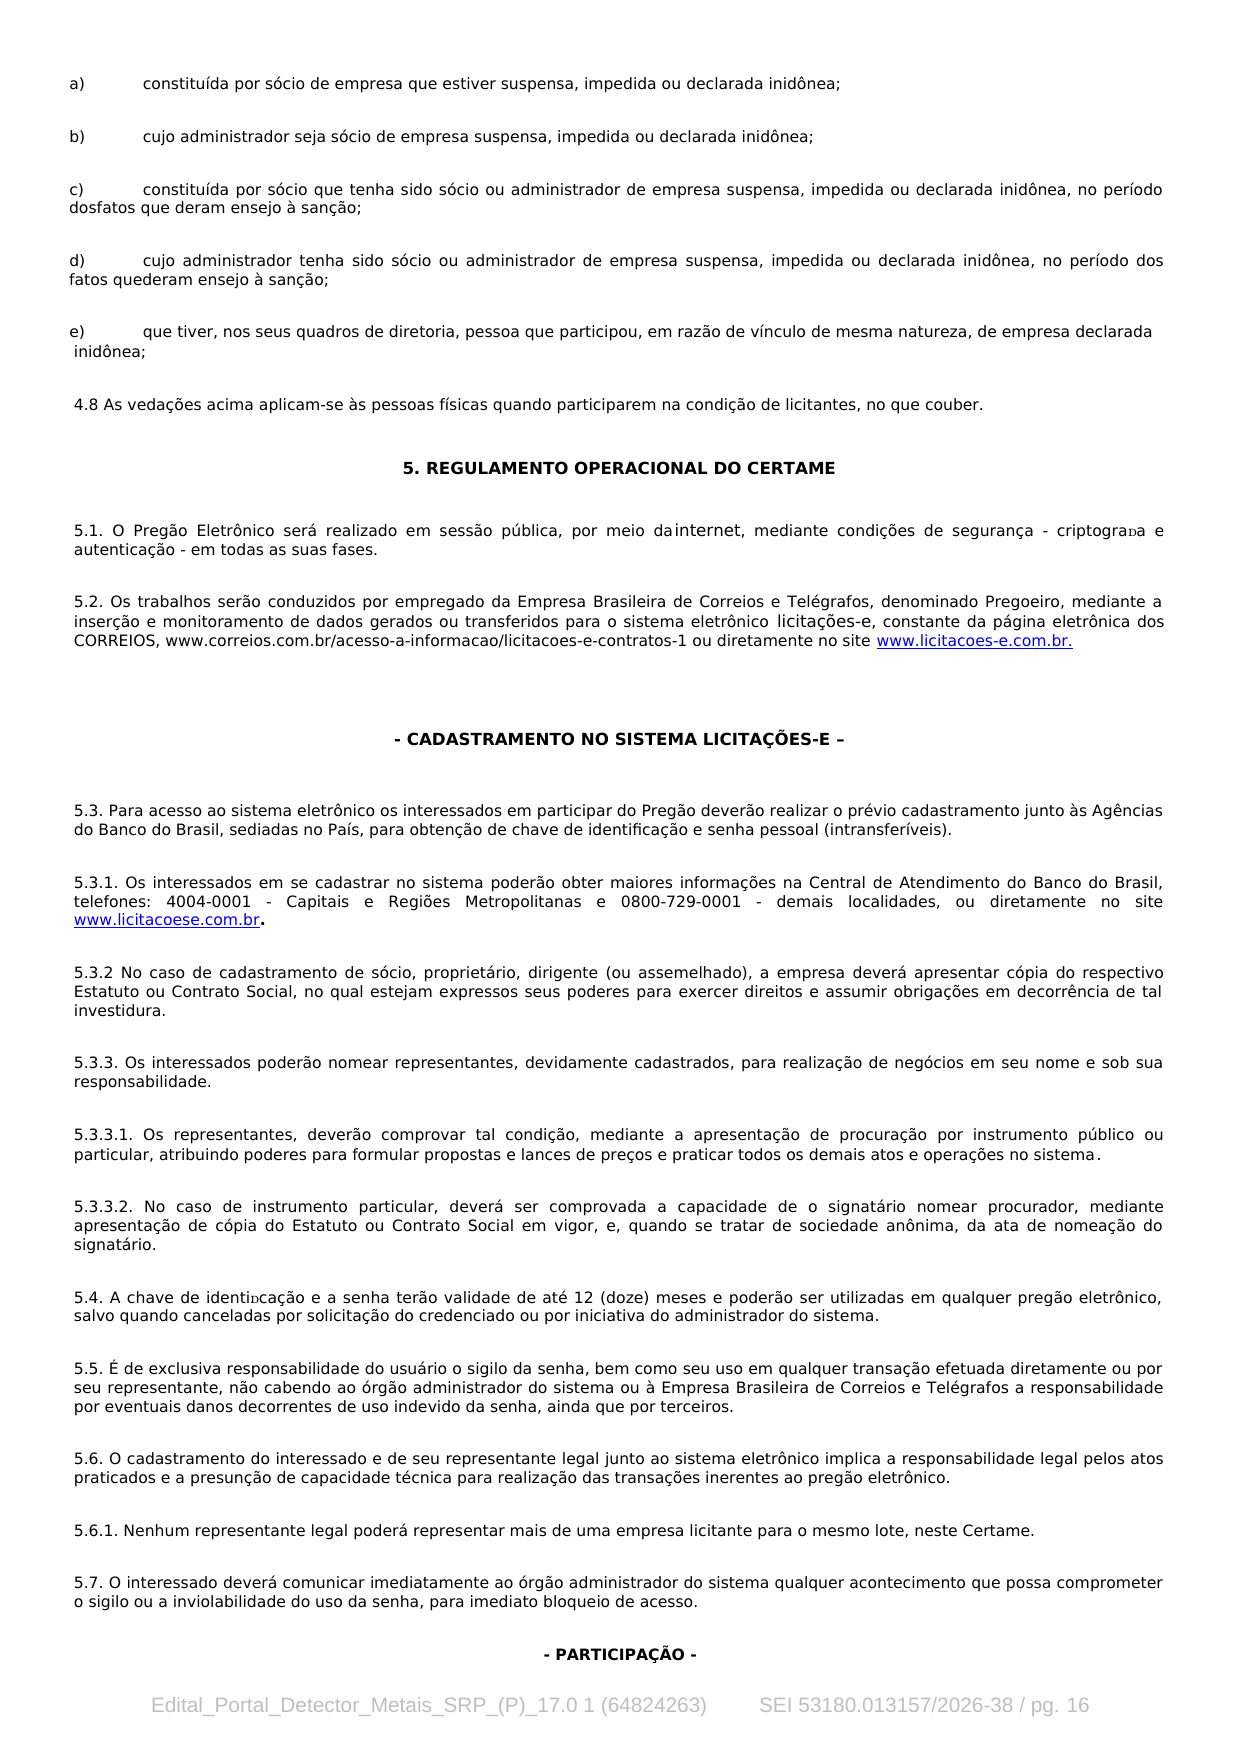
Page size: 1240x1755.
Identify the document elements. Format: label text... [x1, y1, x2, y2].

text 5.5. É de exclusiva responsabilidade do usuário o sigilo da senha, bem como seu uso em qualquer transação efetuada diretamente ou por seu representante, não cabendo ao órgão administrador do sistema ou à Empresa Brasileira de Correios e Telégrafos a responsabilidade por eventuais danos decorrentes de uso indevido da senha, ainda que por terceiros. [74, 1360, 1165, 1416]
text inidônea; [74, 343, 1165, 361]
text 4.8 As vedações acima aplicam-se às pessoas físicas quando participarem na condição de licitantes, no que couber. [74, 396, 1165, 414]
text 5.1. O Pregão Eletrônico será realizado em sessão pública, por meio dainternet, mediante condições de segurança - criptograa e autenticação - em todas as suas fases. [74, 521, 1165, 559]
subtitle 5. REGULAMENTO OPERACIONAL DO CERTAME [69, 459, 1169, 478]
text 5.7. O interessado deverá comunicar imediatamente ao órgão administrador do sistema qualquer acontecimento que possa comprometer o sigilo ou a inviolabilidade do uso da senha, para imediato bloqueio de acesso. [74, 1574, 1165, 1611]
text 5.2. Os trabalhos serão conduzidos por empregado da Empresa Brasileira de Correios e Telégrafos, denominado Pregoeiro, mediante a inserção e monitoramento de dados gerados ou transferidos para o sistema eletrônico licitações-e, constante da página eletrônica dos CORREIOS, www.correios.com.br/acesso-a-informacao/licitacoes-e-contratos-1 ou diretamente no site www.licitacoes-e.com.br. [74, 593, 1165, 650]
text 5.4. A chave de identicação e a senha terão validade de até 12 (doze) meses e poderão ser utilizadas em qualquer pregão eletrônico, salvo quando canceladas por solicitação do credenciado ou por iniciativa do administrador do sistema. [74, 1288, 1165, 1326]
list constituída por sócio de empresa que estiver suspensa, impedida ou declarada inidônea; [69, 75, 1165, 93]
text 5.3.3.2. No caso de instrumento particular, deverá ser comprovada a capacidade de o signatário nomear procurador, mediante apresentação de cópia do Estatuto ou Contrato Social em vigor, e, quando se tratar de sociedade anônima, da ata de nomeação do signatário. [74, 1198, 1165, 1254]
text 5.3.3.1. Os representantes, deverão comprovar tal condição, mediante a apresentação de procuração por instrumento público ou particular, atribuindo poderes para formular propostas e lances de preços e praticar todos os demais atos e operações no sistema. [74, 1126, 1165, 1164]
text 5.6. O cadastramento do interessado e de seu representante legal junto ao sistema eletrônico implica a responsabilidade legal pelos atos praticados e a presunção de capacidade técnica para realização das transações inerentes ao pregão eletrônico. [74, 1450, 1165, 1487]
list cujo administrador tenha sido sócio ou administrador de empresa suspensa, impedida ou declarada inidônea, no período dos fatos quederam ensejo à sanção; [69, 252, 1165, 289]
list constituída por sócio que tenha sido sócio ou administrador de empresa suspensa, impedida ou declarada inidônea, no período dosfatos que deram ensejo à sanção; [69, 180, 1165, 217]
text 5.3.2 No caso de cadastramento de sócio, proprietário, dirigente (ou assemelhado), a empresa deverá apresentar cópia do respectivo Estatuto ou Contrato Social, no qual estejam expressos seus poderes para exercer direitos e assumir obrigações em decorrência de tal investidura. [74, 964, 1165, 1020]
text 5.3. Para acesso ao sistema eletrônico os interessados em participar do Pregão deverão realizar o prévio cadastramento junto às Agências do Banco do Brasil, sediadas no País, para obtenção de chave de identificação e senha pessoal (intransferíveis). [74, 802, 1165, 839]
subtitle - CADASTRAMENTO NO SISTEMA LICITAÇÕES-E – [69, 729, 1170, 749]
text 5.6.1. Nenhum representante legal poderá representar mais de uma empresa licitante para o mesmo lote, neste Certame. [74, 1522, 1165, 1540]
list cujo administrador seja sócio de empresa suspensa, impedida ou declarada inidônea; [69, 128, 1165, 146]
text 5.3.1. Os interessados em se cadastrar no sistema poderão obter maiores informações na Central de Atendimento do Banco do Brasil, telefones: 4004-0001 - Capitais e Regiões Metropolitanas e 0800-729-0001 - demais localidades, ou diretamente no site www.licitacoese.com.br. [74, 874, 1165, 929]
list que tiver, nos seus quadros de diretoria, pessoa que participou, em razão de vínculo de mesma natureza, de empresa declarada [69, 323, 1165, 342]
text - PARTICIPAÇÃO - [70, 1646, 1170, 1664]
text 5.3.3. Os interessados poderão nomear representantes, devidamente cadastrados, para realização de negócios em seu nome e sob sua responsabilidade. [74, 1054, 1165, 1091]
